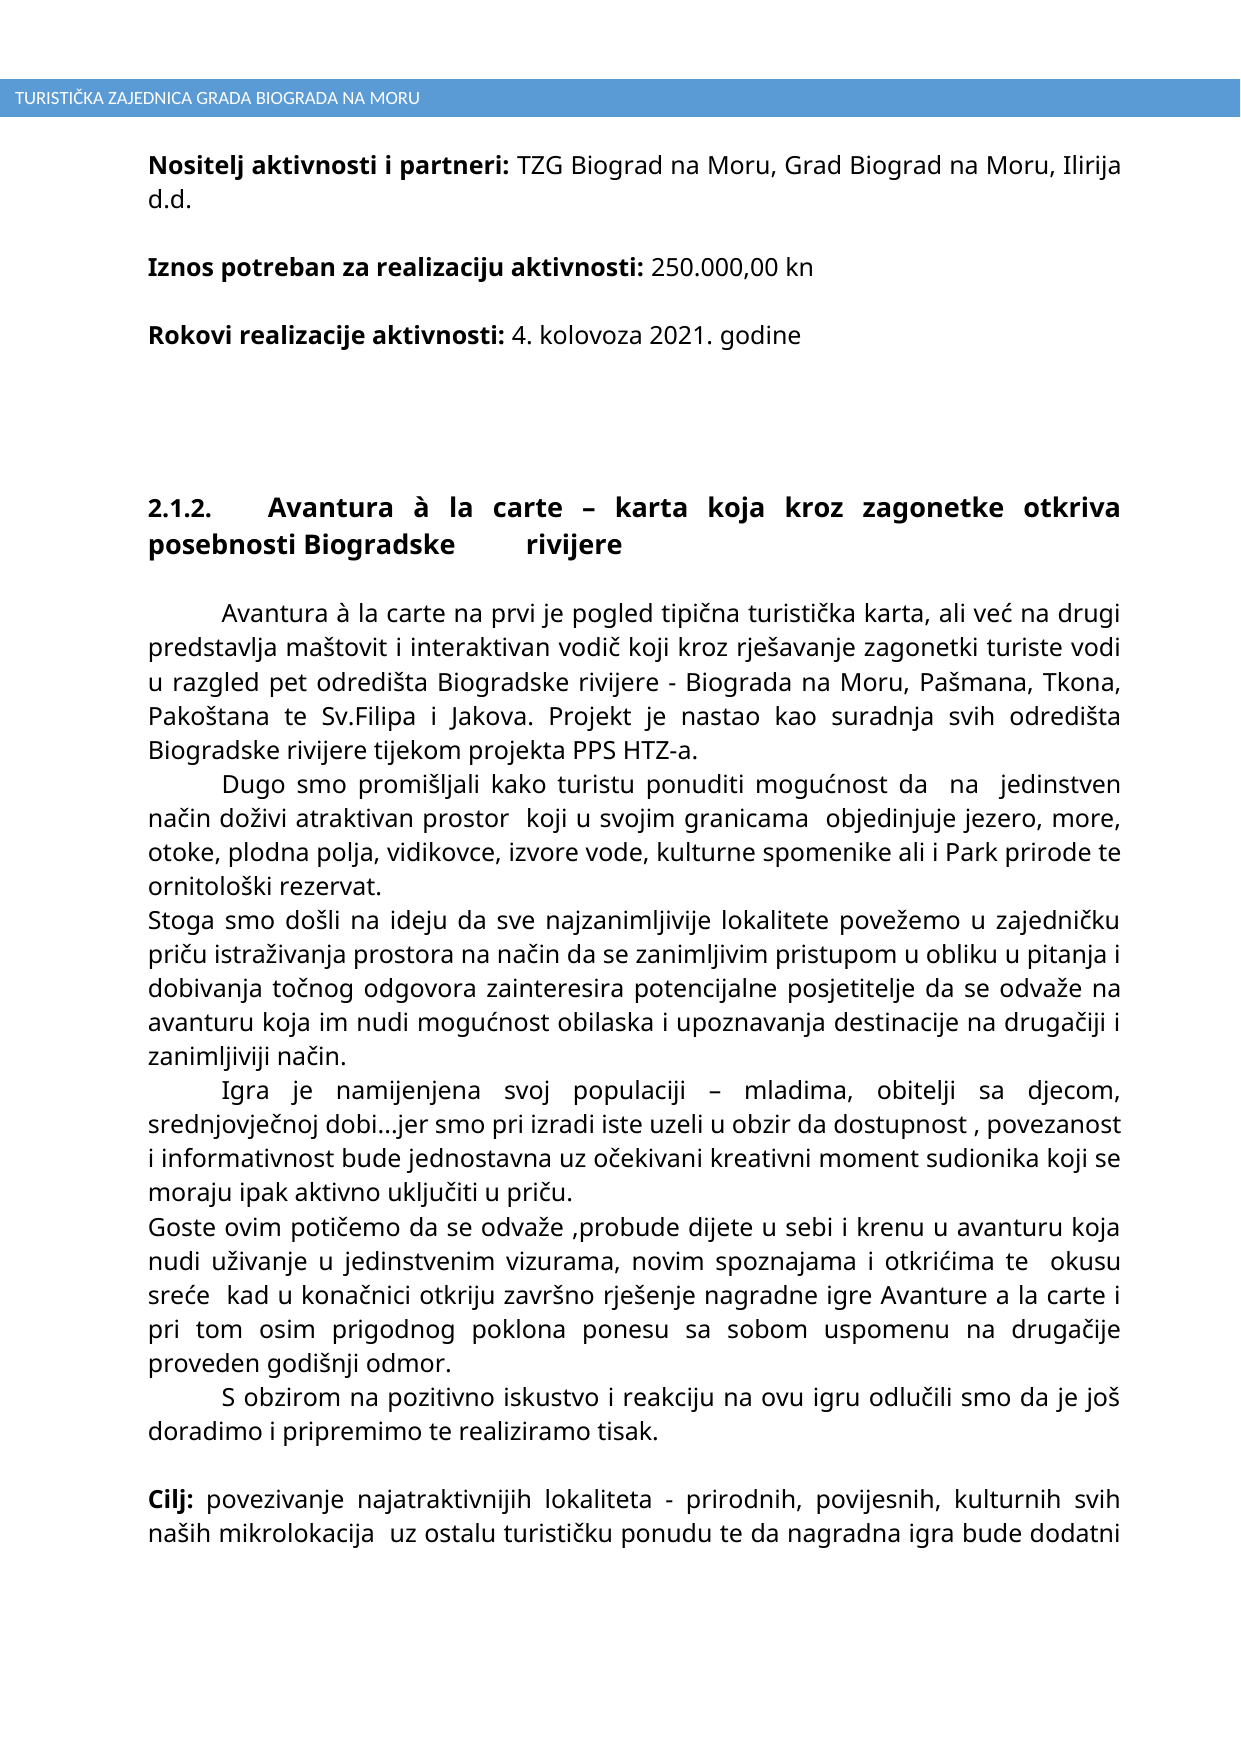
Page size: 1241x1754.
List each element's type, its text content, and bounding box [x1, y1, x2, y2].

text Nositelj aktivnosti i partneri: TZG Biograd na Moru, Grad Biograd na Moru, Ilirija d.d. [148, 148, 1122, 216]
text Goste ovim potičemo da se odvaže ,probude dijete u sebi i krenu u avanturu koja nudi uživanje u jedinstvenim vizurama, novim spoznajama i otkrićima te okusu sreće kad u konačnici otkriju završno rješenje nagradne igre Avanture a la carte i pri tom osim prigodnog poklona ponesu sa sobom uspomenu na drugačije proveden godišnji odmor. [148, 1209, 1122, 1379]
text S obzirom na pozitivno iskustvo i reakciju na ovu igru odlučili smo da je još doradimo i pripremimo te realiziramo tisak. [148, 1379, 1122, 1448]
text Dugo smo promišljali kako turistu ponuditi mogućnost da na jedinstven način doživi atraktivan prostor koji u svojim granicama objedinjuje jezero, more, otoke, plodna polja, vidikovce, izvore vode, kulturne spomenike ali i Park prirode te ornitološki rezervat. [148, 766, 1122, 903]
text Igra je namijenjena svoj populaciji – mladima, obitelji sa djecom, srednjovječnoj dobi...jer smo pri izradi iste uzeli u obzir da dostupnost , povezanost i informativnost bude jednostavna uz očekivani kreativni moment sudionika koji se moraju ipak aktivno uključiti u priču. [148, 1073, 1122, 1209]
text Rokovi realizacije aktivnosti: 4. kolovoza 2021. godine [148, 318, 1122, 352]
text Stoga smo došli na ideju da sve najzanimljivije lokalitete povežemo u zajedničku priču istraživanja prostora na način da se zanimljivim pristupom u obliku u pitanja i dobivanja točnog odgovora zainteresira potencijalne posjetitelje da se odvaže na avanturu koja im nudi mogućnost obilaska i upoznavanja destinacije na drugačiji i zanimljiviji način. [148, 903, 1122, 1073]
text 2.1.2. Avantura à la carte – karta koja kroz zagonetke otkriva posebnosti Biogradske rivijere [148, 488, 1122, 562]
text Cilj: povezivanje najatraktivnijih lokaliteta - prirodnih, povijesnih, kulturnih svih naših mikrolokacija uz ostalu turističku ponudu te da nagradna igra bude dodatni [148, 1482, 1122, 1550]
text Iznos potreban za realizaciju aktivnosti: 250.000,00 kn [148, 250, 1122, 284]
text Avantura à la carte na prvi je pogled tipična turistička karta, ali već na drugi predstavlja maštovit i interaktivan vodič koji kroz rješavanje zagonetki turiste vodi u razgled pet odredišta Biogradske rivijere - Biograda na Moru, Pašmana, Tkona, Pakoštana te Sv.Filipa i Jakova. Projekt je nastao kao suradnja svih odredišta Biogradske rivijere tijekom projekta PPS HTZ-a. [148, 596, 1122, 766]
